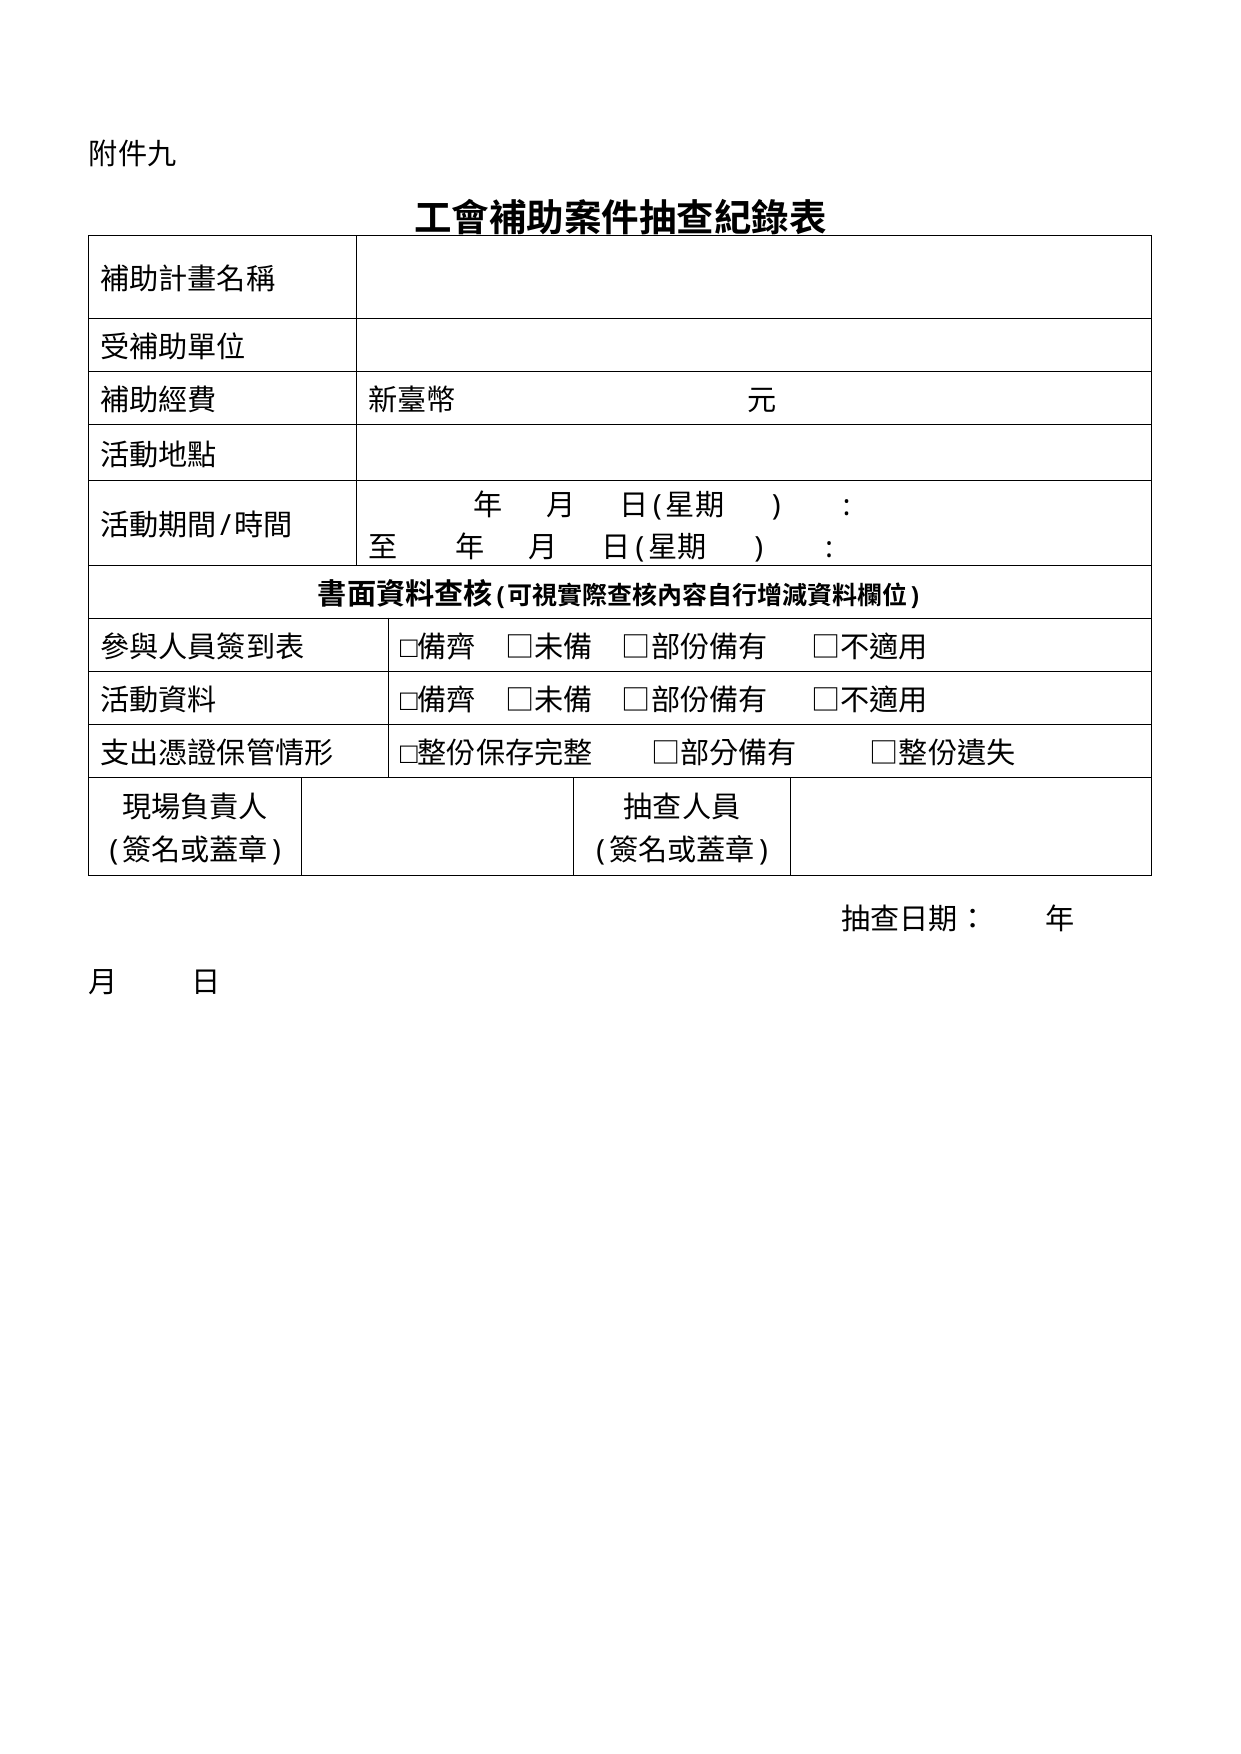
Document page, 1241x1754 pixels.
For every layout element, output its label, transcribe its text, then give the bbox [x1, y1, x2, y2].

table_cell □整份保存完整 □部分備有 □整份遺失 [389, 725, 1151, 777]
table_cell 現場負責人 (簽名或蓋章) [89, 778, 301, 874]
table_cell □備齊 □未備 □部份備有 □不適用 [389, 672, 1151, 724]
text 附件九 [89, 110, 1152, 173]
table_cell 活動期間/時間 [89, 481, 356, 564]
table_cell [791, 778, 1151, 874]
table_cell 活動地點 [89, 425, 356, 480]
table_cell 新臺幣 元 [357, 372, 1151, 424]
table_cell [357, 425, 1151, 480]
table_header [357, 236, 1151, 317]
text 抽查日期： 年 月 日 [89, 876, 1152, 1001]
table_cell □備齊 □未備 □部份備有 □不適用 [389, 619, 1151, 671]
table_cell 活動資料 [89, 672, 388, 724]
table_cell 受補助單位 [89, 319, 356, 371]
table_cell [302, 778, 573, 874]
table_cell 參與人員簽到表 [89, 619, 388, 671]
table_header 補助計畫名稱 [89, 236, 356, 317]
table_cell 年 月 日(星期 ) : 至 年 月 日(星期 ) : [357, 481, 1151, 564]
table_cell 書面資料查核(可視實際查核內容自行增減資料欄位) [89, 566, 1151, 618]
table_cell 抽查人員 (簽名或蓋章) [574, 778, 790, 874]
table_cell 支出憑證保管情形 [89, 725, 388, 777]
table_cell 補助經費 [89, 372, 356, 424]
text 工會補助案件抽查紀錄表 [89, 173, 1152, 235]
table_cell [357, 319, 1151, 371]
